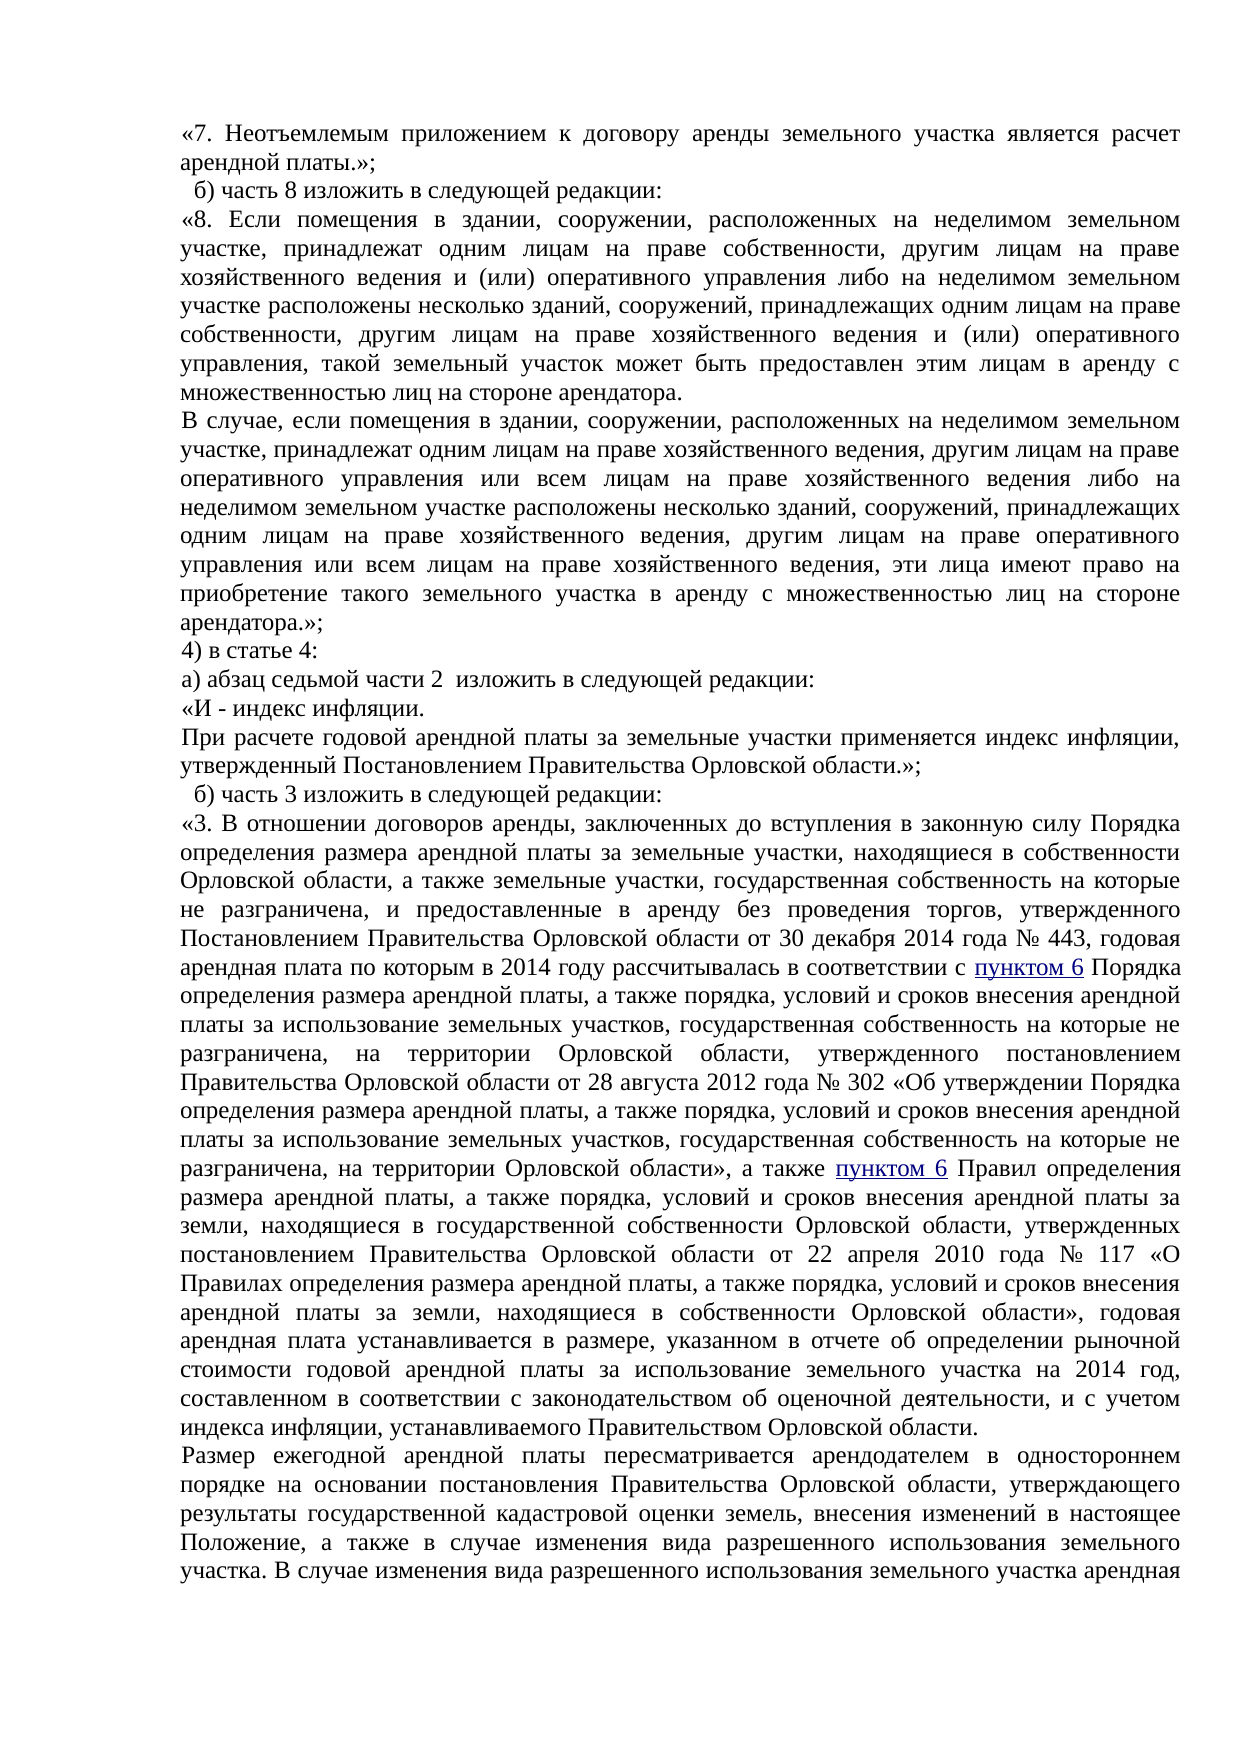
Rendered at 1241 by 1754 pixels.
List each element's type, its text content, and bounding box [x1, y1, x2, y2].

text 4) в статье 4: [180, 636, 1181, 664]
text «8. Если помещения в здании, сооружении, расположенных на неделимом земельном участке, принадлежат одним лицам на праве собственности, другим лицам на праве хозяйственного ведения и (или) оперативного управления либо на неделимом земельном участке расположены несколько зданий, сооружений, принадлежащих одним лицам на праве собственности, другим лицам на праве хозяйственного ведения и (или) оперативного управления, такой земельный участок может быть предоставлен этим лицам в аренду с множественностью лиц на стороне арендатора. [180, 204, 1181, 406]
text «И - индекс инфляции. [180, 693, 1181, 722]
text В случае, если помещения в здании, сооружении, расположенных на неделимом земельном участке, принадлежат одним лицам на праве хозяйственного ведения, другим лицам на праве оперативного управления или всем лицам на праве хозяйственного ведения либо на неделимом земельном участке расположены несколько зданий, сооружений, принадлежащих одним лицам на праве хозяйственного ведения, другим лицам на праве оперативного управления или всем лицам на праве хозяйственного ведения, эти лица имеют право на приобретение такого земельного участка в аренду с множественностью лиц на стороне арендатора.»; [180, 406, 1181, 636]
text «3. В отношении договоров аренды, заключенных до вступления в законную силу Порядка определения размера арендной платы за земельные участки, находящиеся в собственности Орловской области, а также земельные участки, государственная собственность на которые не разграничена, и предоставленные в аренду без проведения торгов, утвержденного Постановлением Правительства Орловской области от 30 декабря 2014 года № 443, годовая арендная плата по которым в 2014 году рассчитывалась в соответствии с пунктом 6 Порядка определения размера арендной платы, а также порядка, условий и сроков внесения арендной платы за использование земельных участков, государственная собственность на которые не разграничена, на территории Орловской области, утвержденного постановлением Правительства Орловской области от 28 августа 2012 года № 302 «Об утверждении Порядка определения размера арендной платы, а также порядка, условий и сроков внесения арендной платы за использование земельных участков, государственная собственность на которые не разграничена, на территории Орловской области», а также пунктом 6 Правил определения размера арендной платы, а также порядка, условий и сроков внесения арендной платы за земли, находящиеся в государственной собственности Орловской области, утвержденных постановлением Правительства Орловской области от 22 апреля 2010 года № 117 «О Правилах определения размера арендной платы, а также порядка, условий и сроков внесения арендной платы за земли, находящиеся в собственности Орловской области», годовая арендная плата устанавливается в размере, указанном в отчете об определении рыночной стоимости годовой арендной платы за использование земельного участка на 2014 год, составленном в соответствии с законодательством об оценочной деятельности, и с учетом индекса инфляции, устанавливаемого Правительством Орловской области. [180, 808, 1181, 1441]
text При расчете годовой арендной платы за земельные участки применяется индекс инфляции, утвержденный Постановлением Правительства Орловской области.»; [180, 722, 1181, 779]
text Размер ежегодной арендной платы пересматривается арендодателем в одностороннем порядке на основании постановления Правительства Орловской области, утверждающего результаты государственной кадастровой оценки земель, внесения изменений в настоящее Положение, а также в случае изменения вида разрешенного использования земельного участка. В случае изменения вида разрешенного использования земельного участка арендная [180, 1441, 1181, 1584]
text «7. Неотъемлемым приложением к договору аренды земельного участка является расчет арендной платы.»; [180, 118, 1181, 176]
text а) абзац седьмой части 2 изложить в следующей редакции: [180, 664, 1181, 693]
text б) часть 8 изложить в следующей редакции: [180, 176, 1181, 204]
text б) часть 3 изложить в следующей редакции: [180, 779, 1181, 808]
